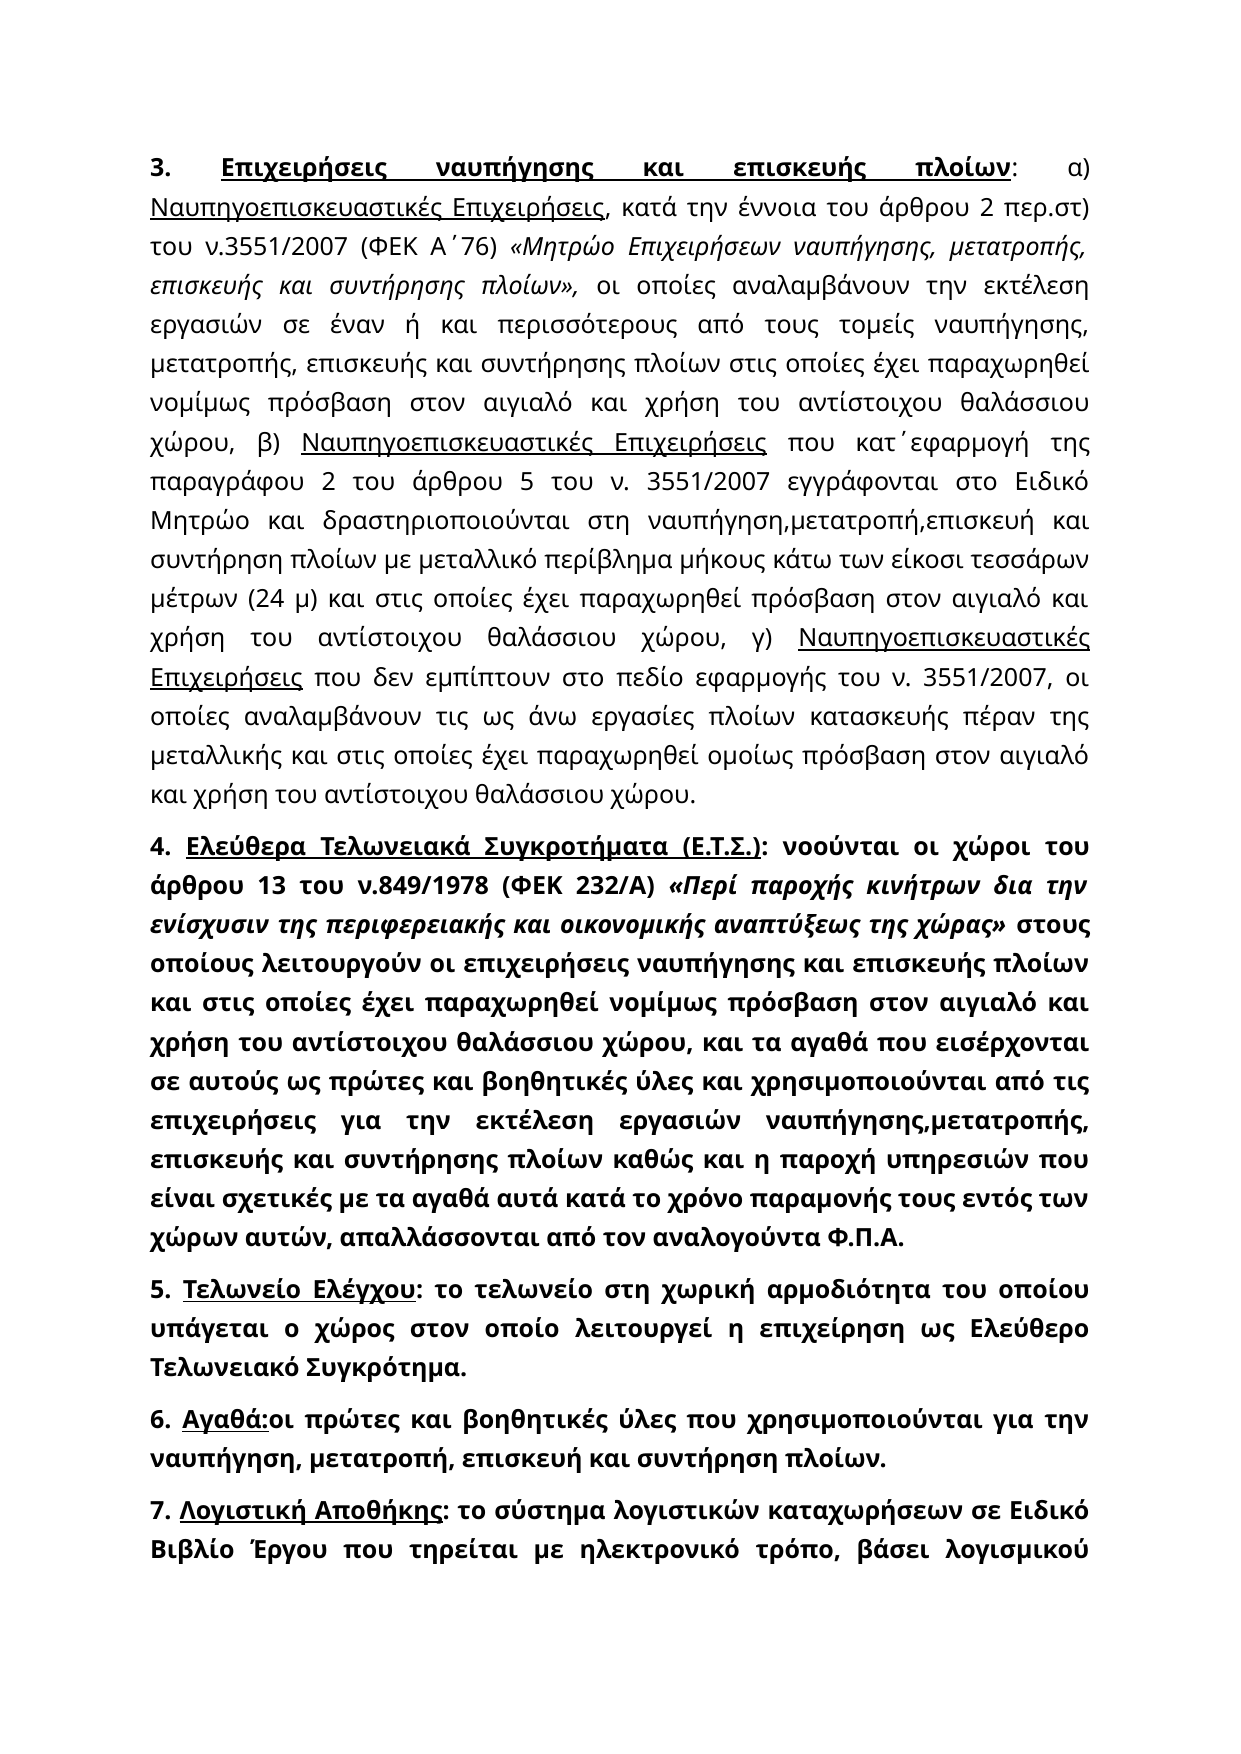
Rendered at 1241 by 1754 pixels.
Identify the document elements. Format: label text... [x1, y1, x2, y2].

text 5. Τελωνείο Ελέγχου: το τελωνείο στη χωρική αρμοδιότητα του οποίου υπάγεται ο χώρος στον οποίο λειτουργεί η επιχείρηση ως Ελεύθερο Τελωνειακό Συγκρότημα. [150, 1272, 1090, 1384]
text 6. Αγαθά:οι πρώτες και βοηθητικές ύλες που χρησιμοποιούνται για την ναυπήγηση, μετατροπή, επισκευή και συντήρηση πλοίων. [150, 1402, 1090, 1475]
text 4. Ελεύθερα Τελωνειακά Συγκροτήματα (Ε.Τ.Σ.): νοούνται οι χώροι του άρθρου 13 του ν.849/1978 (ΦΕΚ 232/Α) «Περί παροχής κινήτρων δια την ενίσχυσιν της περιφερειακής και οικονομικής αναπτύξεως της χώρας» στους οποίους λειτουργούν οι επιχειρήσεις ναυπήγησης και επισκευής πλοίων και στις οποίες έχει παραχωρηθεί νομίμως πρόσβαση στον αιγιαλό και χρήση του αντίστοιχου θαλάσσιου χώρου, και τα αγαθά που εισέρχονται σε αυτούς ως πρώτες και βοηθητικές ύλες και χρησιμοποιούνται από τις επιχειρήσεις για την εκτέλεση εργασιών ναυπήγησης,μετατροπής, επισκευής και συντήρησης πλοίων καθώς και η παροχή υπηρεσιών που είναι σχετικές με τα αγαθά αυτά κατά το χρόνο παραμονής τους εντός των χώρων αυτών, απαλλάσσονται από τον αναλογούντα Φ.Π.Α. [150, 828, 1090, 1254]
text 7. Λογιστική Αποθήκης: το σύστημα λογιστικών καταχωρήσεων σε Ειδικό Βιβλίο Έργου που τηρείται με ηλεκτρονικό τρόπο, βάσει λογισμικού [150, 1492, 1090, 1566]
text 3. Επιχειρήσεις ναυπήγησης και επισκευής πλοίων: α) Ναυπηγοεπισκευαστικές Επιχειρήσεις, κατά την έννοια του άρθρου 2 περ.στ) του ν.3551/2007 (ΦΕΚ Α΄76) «Μητρώο Επιχειρήσεων ναυπήγησης, μετατροπής, επισκευής και συντήρησης πλοίων», οι οποίες αναλαμβάνουν την εκτέλεση εργασιών σε έναν ή και περισσότερους από τους τομείς ναυπήγησης, μετατροπής, επισκευής και συντήρησης πλοίων στις οποίες έχει παραχωρηθεί νομίμως πρόσβαση στον αιγιαλό και χρήση του αντίστοιχου θαλάσσιου χώρου, β) Ναυπηγοεπισκευαστικές Επιχειρήσεις που κατ΄εφαρμογή της παραγράφου 2 του άρθρου 5 του ν. 3551/2007 εγγράφονται στο Ειδικό Μητρώο και δραστηριοποιούνται στη ναυπήγηση,μετατροπή,επισκευή και συντήρηση πλοίων με μεταλλικό περίβλημα μήκους κάτω των είκοσι τεσσάρων μέτρων (24 μ) και στις οποίες έχει παραχωρηθεί πρόσβαση στον αιγιαλό και χρήση του αντίστοιχου θαλάσσιου χώρου, γ) Ναυπηγοεπισκευαστικές Επιχειρήσεις που δεν εμπίπτουν στο πεδίο εφαρμογής του ν. 3551/2007, οι οποίες αναλαμβάνουν τις ως άνω εργασίες πλοίων κατασκευής πέραν της μεταλλικής και στις οποίες έχει παραχωρηθεί ομοίως πρόσβαση στον αιγιαλό και χρήση του αντίστοιχου θαλάσσιου χώρου. [150, 150, 1090, 811]
